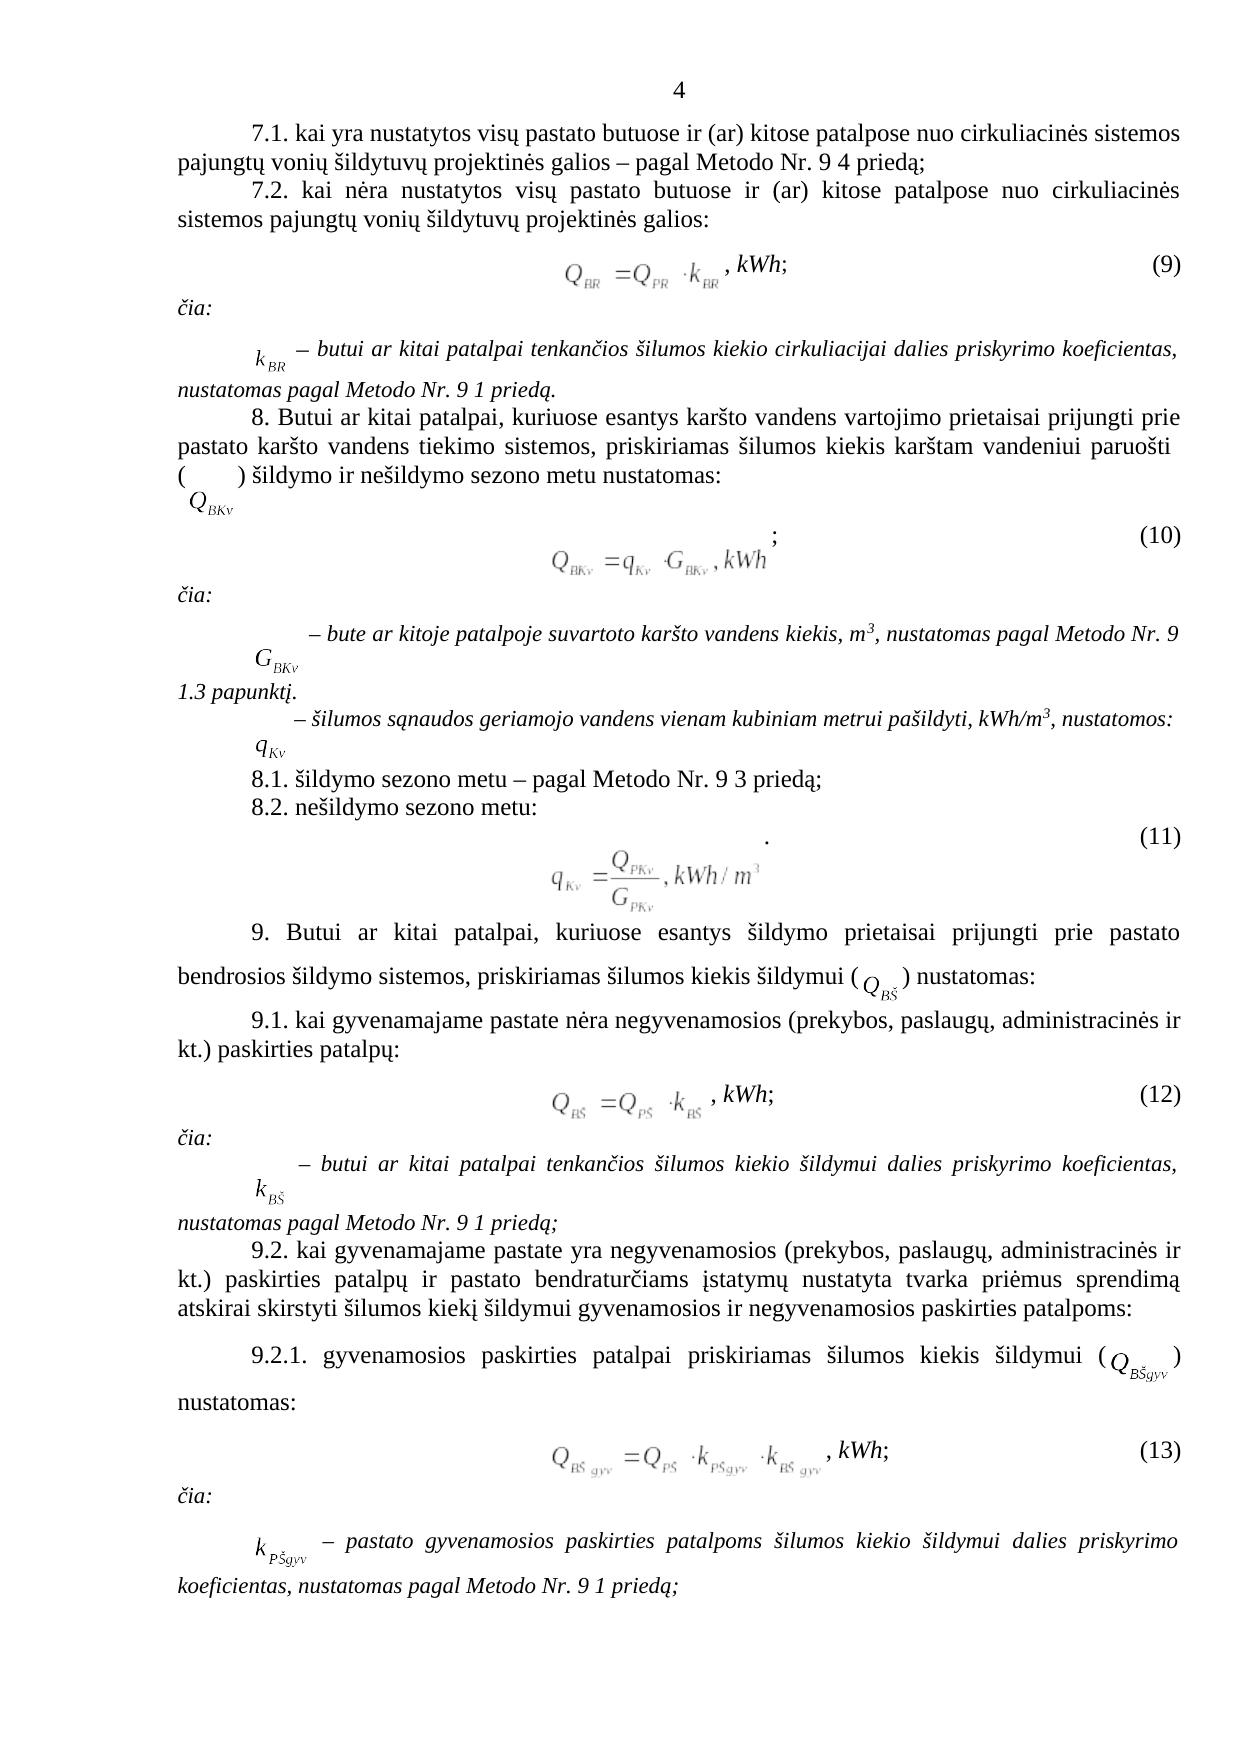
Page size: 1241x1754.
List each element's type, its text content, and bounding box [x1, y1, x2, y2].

text 9.1. kai gyvenamajame pastate nėra negyvenamosios (prekybos, paslaugų, administracinės ir kt.) paskirties patalpų: [177, 1005, 1181, 1063]
text , kWh; (12) [177, 1063, 1181, 1123]
text – butui ar kitai patalpai tenkančios šilumos kiekio šildymui dalies priskyrimo koeficientas, nustatomas pagal Metodo Nr. 9 1 priedą; [177, 1150, 1181, 1235]
text , kWh; (9) [177, 233, 1181, 294]
text 8.1. šildymo sezono metu – pagal Metodo Nr. 9 3 priedą; [177, 764, 1181, 792]
text – bute ar kitoje patalpoje suvartoto karšto vandens kiekis, m3, nustatomas pagal Metodo Nr. 9 1.3 papunktį. [177, 619, 1181, 705]
text 8.2. nešildymo sezono metu: [177, 792, 1181, 821]
text čia: [177, 1123, 1181, 1150]
text 8. Butui ar kitai patalpai, kuriuose esantys karšto vandens vartojimo prietaisai prijungti prie pastato karšto vandens tiekimo sistemos, priskiriamas šilumos kiekis karštam vandeniui paruošti () šildymo ir nešildymo sezono metu nustatomas: [177, 402, 1181, 521]
text , kWh; (13) [177, 1416, 1181, 1482]
text 9. Butui ar kitai patalpai, kuriuose esantys šildymo prietaisai prijungti prie pastato bendrosios šildymo sistemos, priskiriamas šilumos kiekis šildymui () nustatomas: [177, 917, 1181, 1005]
text ; (10) [177, 521, 1181, 581]
text čia: [177, 1482, 1181, 1508]
text 9.2. kai gyvenamajame pastate yra negyvenamosios (prekybos, paslaugų, administracinės ir kt.) paskirties patalpų ir pastato bendraturčiams įstatymų nustatyta tvarka priėmus sprendimą atskirai skirstyti šilumos kiekį šildymui gyvenamosios ir negyvenamosios paskirties patalpoms: [177, 1235, 1181, 1321]
text . (11) [177, 821, 1181, 917]
text 9.2.1. gyvenamosios paskirties patalpai priskiriamas šilumos kiekis šildymui () nustatomas: [177, 1321, 1181, 1416]
text 7.1. kai yra nustatytos visų pastato butuose ir (ar) kitose patalpose nuo cirkuliacinės sistemos pajungtų vonių šildytuvų projektinės galios – pagal Metodo Nr. 9 4 priedą; [177, 118, 1181, 176]
text čia: [177, 294, 1181, 320]
text 7.2. kai nėra nustatytos visų pastato butuose ir (ar) kitose patalpose nuo cirkuliacinės sistemos pajungtų vonių šildytuvų projektinės galios: [177, 176, 1181, 233]
text – šilumos sąnaudos geriamojo vandens vienam kubiniam metrui pašildyti, kWh/m3, nustatomos: [177, 705, 1181, 764]
text – pastato gyvenamosios paskirties patalpoms šilumos kiekio šildymui dalies priskyrimo koeficientas, nustatomas pagal Metodo Nr. 9 1 priedą; [177, 1508, 1181, 1599]
text čia: [177, 581, 1181, 619]
text – butui ar kitai patalpai tenkančios šilumos kiekio cirkuliacijai dalies priskyrimo koeficientas, nustatomas pagal Metodo Nr. 9 1 priedą. [177, 320, 1181, 402]
